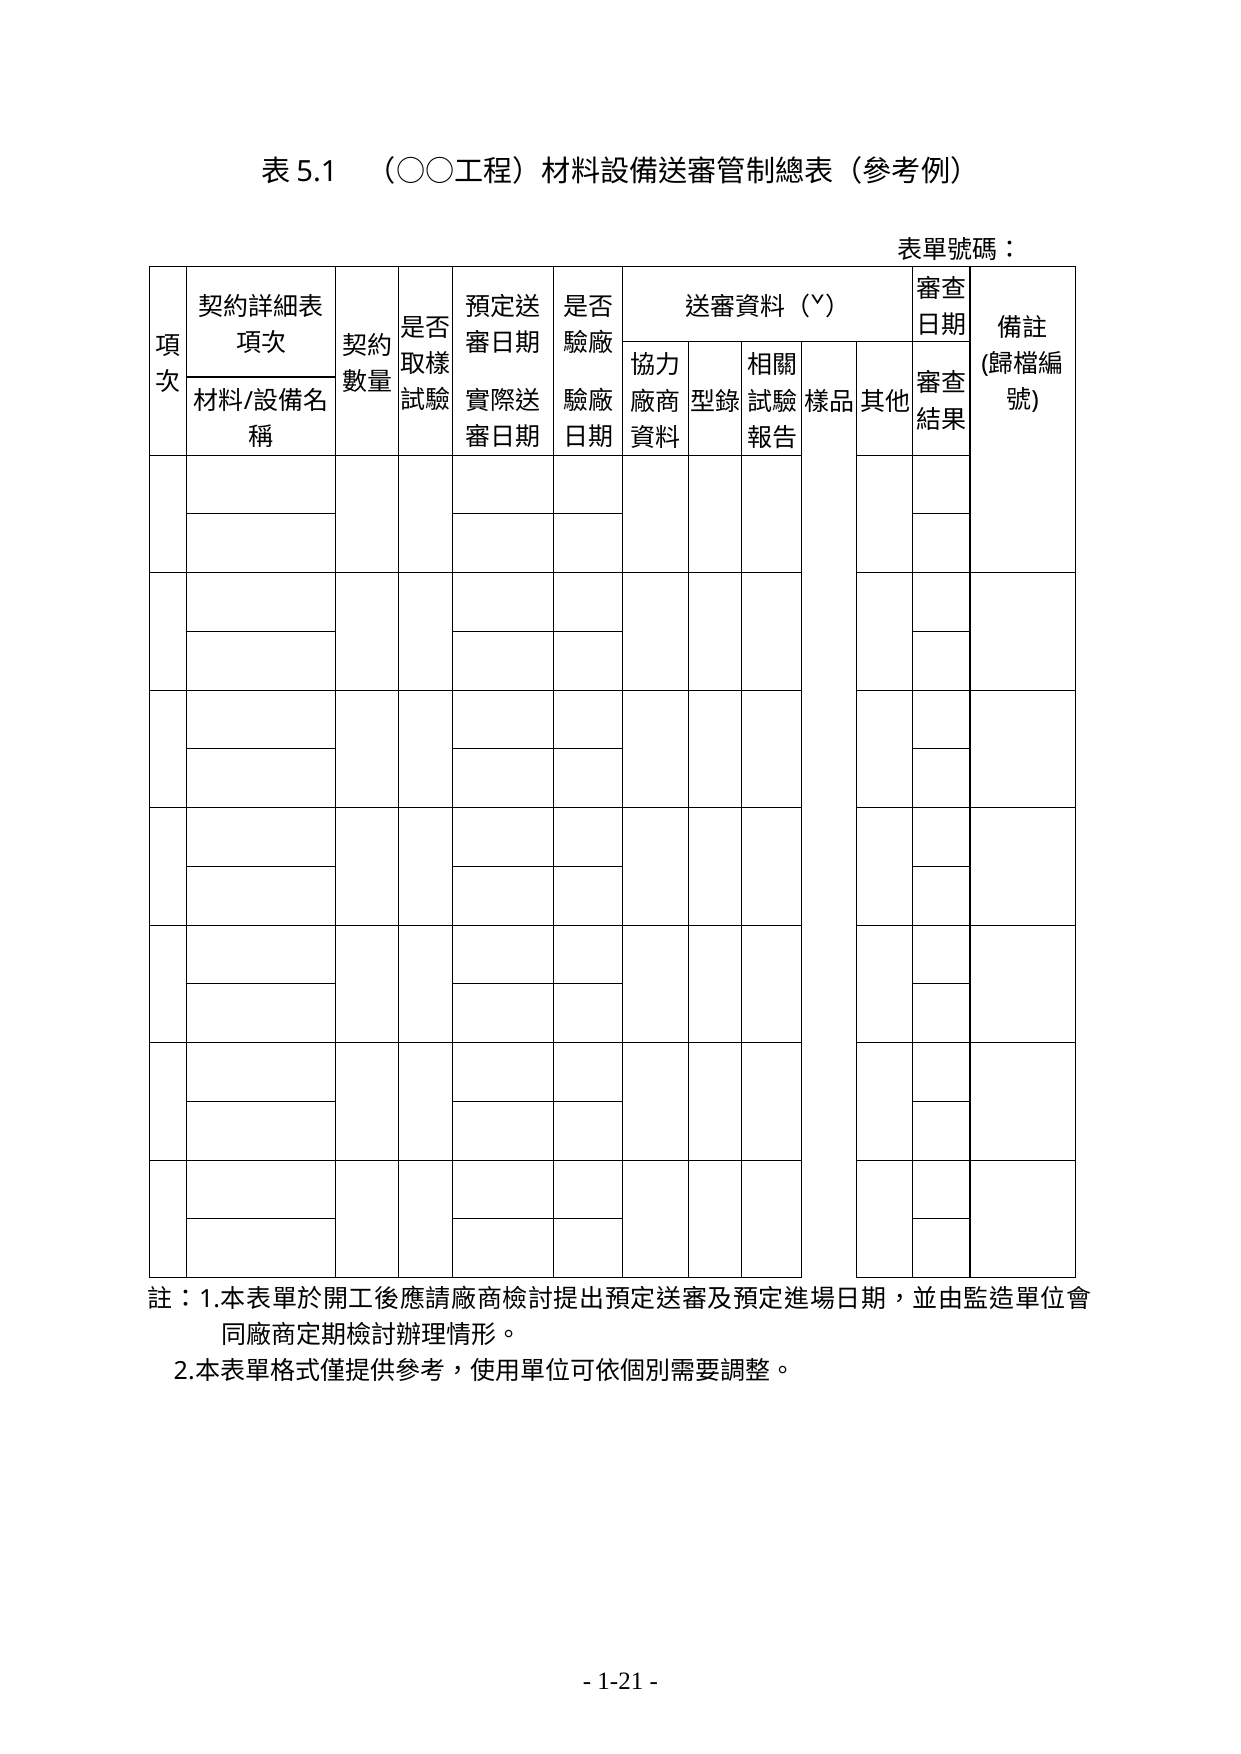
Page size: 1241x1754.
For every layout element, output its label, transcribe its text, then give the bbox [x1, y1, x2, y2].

text 註：1.本表單於開工後應請廠商檢討提出預定送審及預定進場日期，並由監造單位會同廠商定期檢討辦理情形。 [148, 1278, 1092, 1351]
table_cell [857, 456, 912, 572]
table_cell [913, 984, 969, 1042]
table_cell [150, 926, 186, 1042]
table_cell [971, 1043, 1075, 1159]
table_cell 實際送審日期 [453, 376, 553, 454]
table_cell [336, 573, 398, 689]
table_cell [453, 514, 553, 572]
table_cell [689, 456, 741, 572]
table_cell [187, 749, 335, 807]
table_cell [913, 808, 969, 866]
table_cell [336, 1161, 398, 1277]
table_cell [399, 456, 452, 572]
table_cell [913, 456, 969, 513]
table_cell [802, 455, 856, 572]
table_cell [399, 926, 452, 1042]
table_cell [453, 632, 553, 689]
table_cell [453, 1219, 553, 1277]
table_header 契約詳細表項次 [187, 267, 335, 376]
table_header 項次 [150, 267, 186, 454]
table_cell [187, 1043, 335, 1101]
table_cell [971, 573, 1075, 689]
table_cell [913, 632, 969, 689]
table_cell 其他 [857, 342, 912, 454]
table_cell [554, 632, 622, 689]
table_cell [453, 867, 553, 924]
table_cell [187, 808, 335, 866]
table_header 審查日期 [913, 267, 969, 341]
table_cell [150, 1043, 186, 1159]
table_cell [689, 1043, 741, 1159]
table_cell [187, 926, 335, 983]
table_cell [971, 926, 1075, 1042]
table_cell [150, 691, 186, 807]
table_cell [399, 573, 452, 689]
table_cell [554, 1043, 622, 1101]
table_cell [554, 1102, 622, 1159]
table_cell [150, 456, 186, 572]
table_cell [913, 1161, 969, 1218]
table_cell [453, 984, 553, 1042]
table_cell [453, 1102, 553, 1159]
table_cell 驗廠日期 [554, 376, 622, 454]
table_cell [689, 1161, 741, 1277]
table_cell [554, 514, 622, 572]
table_cell [623, 456, 688, 572]
table_cell [857, 1161, 912, 1277]
table_cell [913, 514, 969, 572]
text 表單號碼： [877, 230, 1092, 266]
table_cell [689, 926, 741, 1042]
table_cell [554, 749, 622, 807]
table_cell [913, 749, 969, 807]
table_cell [554, 1219, 622, 1277]
table_cell [150, 573, 186, 689]
table_cell [554, 808, 622, 866]
table_cell [453, 573, 553, 631]
table_cell 相關試驗報告 [742, 342, 801, 454]
table_cell [913, 691, 969, 748]
table_cell [554, 573, 622, 631]
table_cell [150, 1161, 186, 1277]
table_header 送審資料（ˇ） [623, 267, 912, 341]
table_cell [971, 808, 1075, 924]
table_cell 樣品 [802, 342, 856, 454]
table_cell [623, 573, 688, 689]
table_cell [453, 1043, 553, 1101]
table_cell [150, 808, 186, 924]
table_cell [802, 572, 856, 689]
table_cell 型錄 [689, 342, 741, 454]
table_cell [187, 1161, 335, 1218]
table_cell [399, 808, 452, 924]
table_cell [802, 1160, 856, 1277]
text 表5.1 （○○工程）材料設備送審管制總表（參考例） [148, 148, 1092, 190]
table_cell [913, 1043, 969, 1101]
table_cell [623, 1161, 688, 1277]
table_cell [802, 1042, 856, 1159]
table_cell [187, 867, 335, 924]
table_cell [802, 925, 856, 1042]
table_cell [913, 1102, 969, 1159]
table_cell [453, 926, 553, 983]
table_cell [742, 1043, 801, 1159]
table_header 備註 (歸檔編號) [971, 267, 1075, 454]
table_cell [623, 808, 688, 924]
table_header 預定送審日期 [453, 267, 553, 376]
table_cell [336, 456, 398, 572]
table_cell [857, 808, 912, 924]
table_cell [971, 1161, 1075, 1277]
table_cell [913, 1219, 969, 1277]
table_cell [913, 867, 969, 924]
table_cell [742, 573, 801, 689]
table_cell [857, 1043, 912, 1159]
table_cell [742, 691, 801, 807]
table_cell [554, 1161, 622, 1218]
table_cell [554, 926, 622, 983]
table_cell [623, 691, 688, 807]
table_cell [336, 808, 398, 924]
table_cell [554, 456, 622, 513]
table_cell [187, 632, 335, 689]
table_cell [399, 691, 452, 807]
table_cell [187, 984, 335, 1042]
table_cell [399, 1161, 452, 1277]
table_cell [453, 1161, 553, 1218]
table_cell 材料/設備名稱 [187, 378, 335, 454]
table_cell [336, 691, 398, 807]
table_cell [554, 984, 622, 1042]
table_cell [336, 1043, 398, 1159]
table_cell [689, 691, 741, 807]
table_cell [971, 455, 1075, 572]
table_cell [623, 926, 688, 1042]
table_cell [399, 1043, 452, 1159]
table_cell [742, 926, 801, 1042]
table_cell [689, 573, 741, 689]
table_cell [857, 926, 912, 1042]
table_cell [913, 926, 969, 983]
table_header 契約數量 [336, 267, 398, 454]
table_cell 協力廠商資料 [623, 342, 688, 454]
table_cell [453, 456, 553, 513]
table_cell [554, 867, 622, 924]
table_cell [623, 1043, 688, 1159]
table_cell [187, 514, 335, 572]
table_cell [689, 808, 741, 924]
table_cell [187, 573, 335, 631]
table_cell [336, 926, 398, 1042]
table_cell [802, 690, 856, 807]
table_cell [453, 749, 553, 807]
table_cell [187, 456, 335, 513]
table_cell [971, 691, 1075, 807]
table_cell [742, 808, 801, 924]
table_header 是否驗廠 [554, 267, 622, 376]
table_cell [742, 1161, 801, 1277]
table_cell [187, 1102, 335, 1159]
table_cell [453, 691, 553, 748]
table_cell [802, 807, 856, 924]
table_cell [187, 1219, 335, 1277]
table_cell [857, 573, 912, 689]
table_cell 審查結果 [913, 342, 969, 454]
table_cell [742, 456, 801, 572]
table_header 是否取樣試驗 [399, 267, 452, 454]
table_cell [857, 691, 912, 807]
table_cell [554, 691, 622, 748]
table_cell [453, 808, 553, 866]
table_cell [187, 691, 335, 748]
text 2.本表單格式僅提供參考，使用單位可依個別需要調整。 [148, 1351, 1092, 1387]
table_cell [913, 573, 969, 631]
